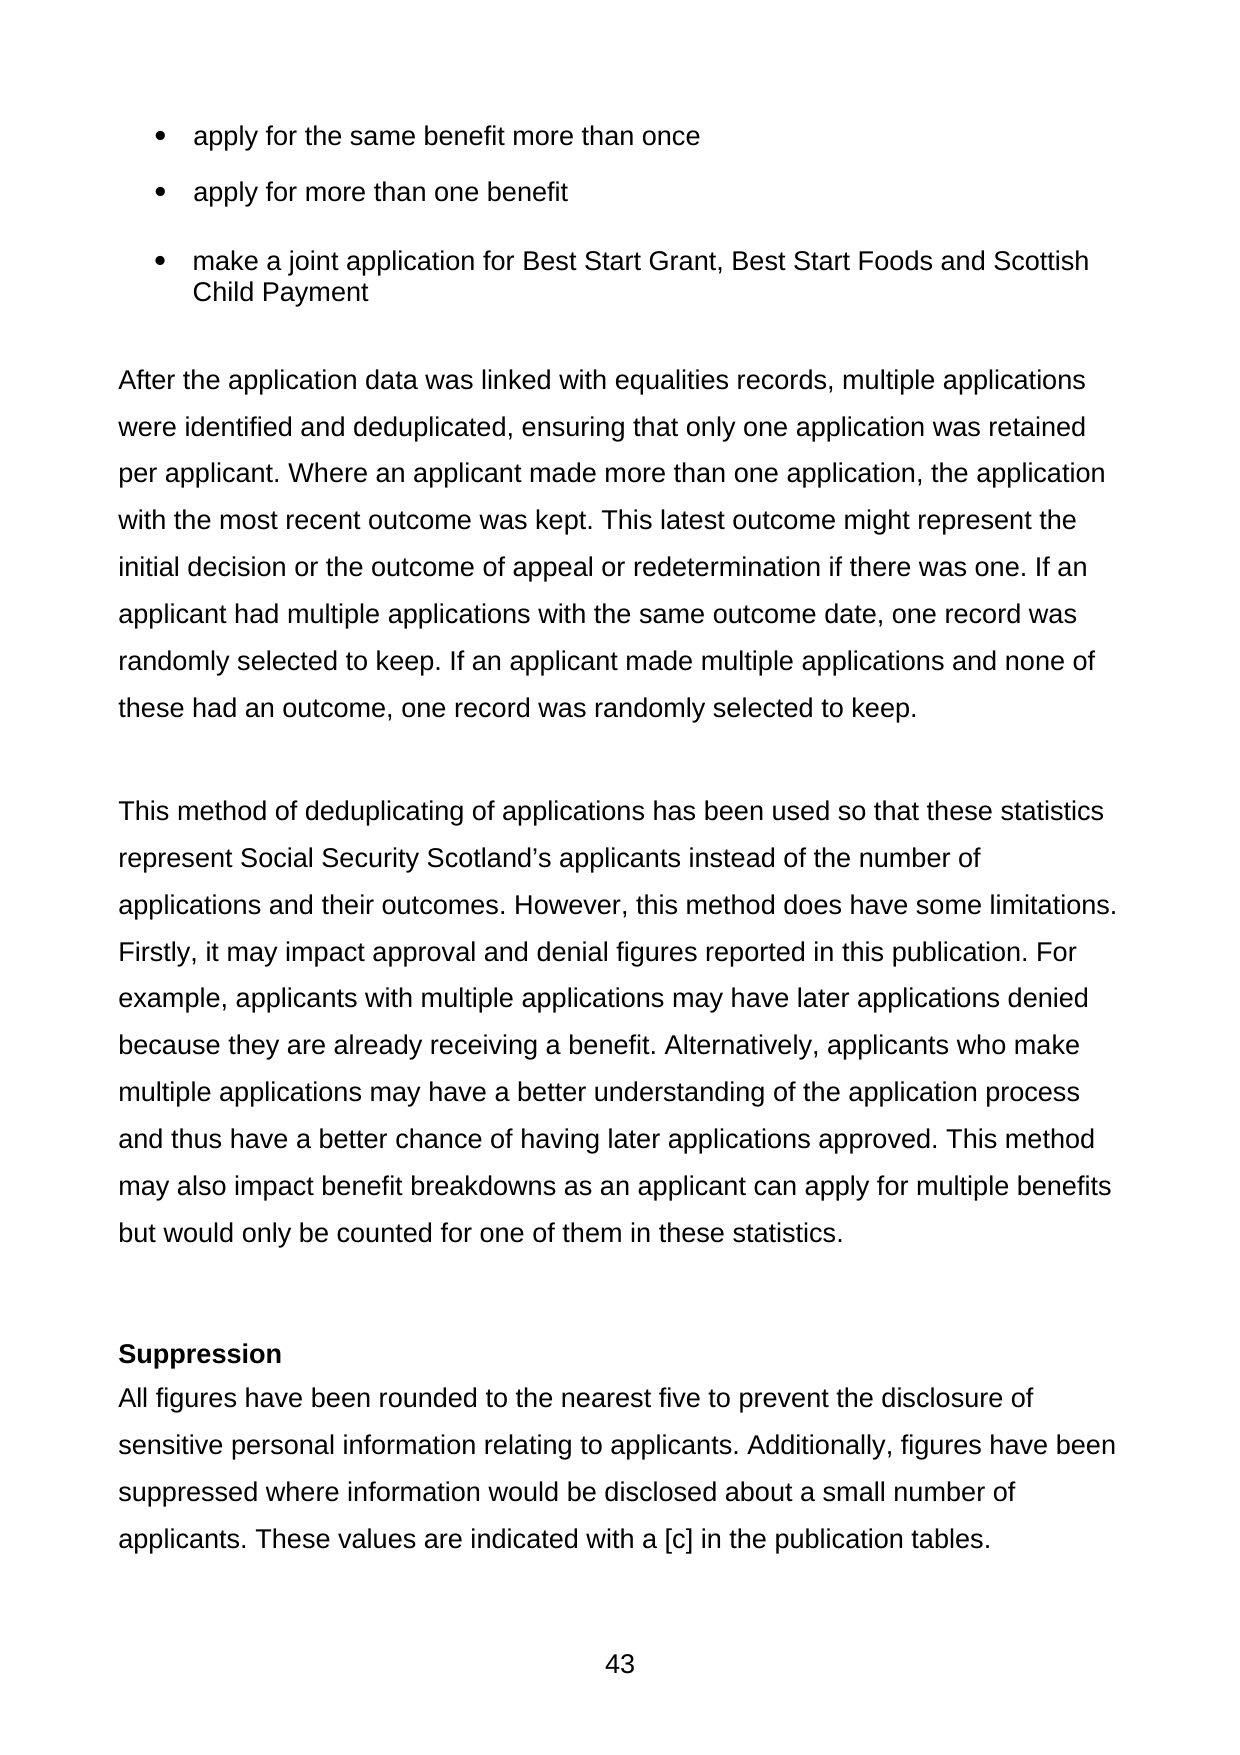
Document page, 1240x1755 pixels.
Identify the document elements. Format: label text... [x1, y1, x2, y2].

list apply for more than one benefit [156, 176, 1121, 207]
text This method of deduplicating of applications has been used so that these statistics represent Social Security Scotland’s applicants instead of the number of applications and their outcomes. However, this method does have some limitations. Firstly, it may impact approval and denial figures reported in this publication. For example, applicants with multiple applications may have later applications denied because they are already receiving a benefit. Alternatively, applicants who make multiple applications may have a better understanding of the application process and thus have a better chance of having later applications approved. This method may also impact benefit breakdowns as an applicant can apply for multiple benefits but would only be counted for one of them in these statistics. [118, 795, 1121, 1248]
list apply for the same benefit more than once [156, 120, 1121, 151]
subtitle Suppression [118, 1339, 1121, 1370]
list make a joint application for Best Start Grant, Best Start Foods and Scottish Child Payment [155, 245, 1121, 307]
text After the application data was linked with equalities records, multiple applications were identified and deduplicated, ensuring that only one application was retained per applicant. Where an applicant made more than one application, the application with the most recent outcome was kept. This latest outcome might represent the initial decision or the outcome of appeal or redetermination if there was one. If an applicant had multiple applications with the same outcome date, one record was randomly selected to keep. If an applicant made multiple applications and none of these had an outcome, one record was randomly selected to keep. [118, 364, 1121, 723]
text All figures have been rounded to the nearest five to prevent the disclosure of sensitive personal information relating to applicants. Additionally, figures have been suppressed where information would be disclosed about a small number of applicants. These values are indicated with a [c] in the publication tables. [118, 1382, 1121, 1554]
